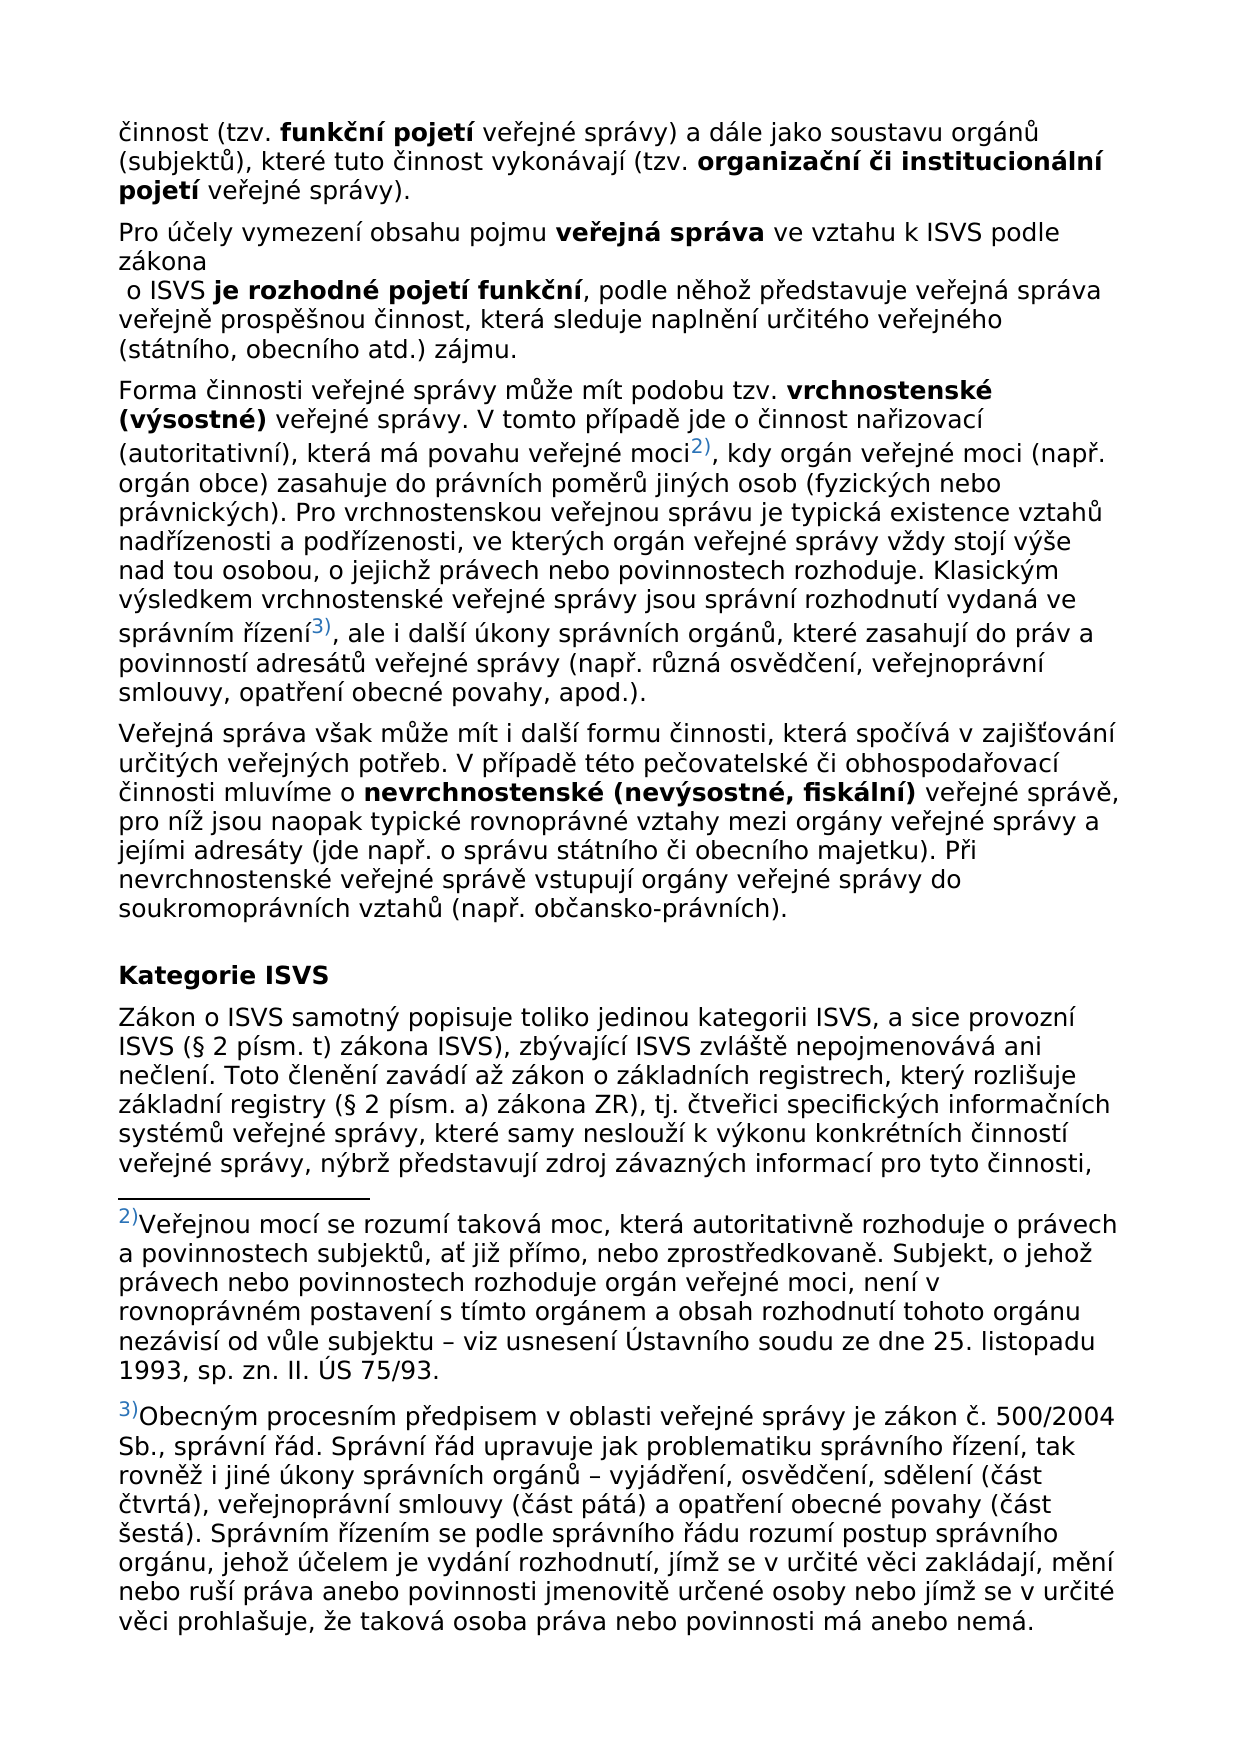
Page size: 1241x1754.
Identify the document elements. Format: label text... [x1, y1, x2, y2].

text Veřejná správa však může mít i další formu činnosti, která spočívá v zajišťování určitých veřejných potřeb. V případě této pečovatelské či obhospodařovací činnosti mluvíme o nevrchnostenské (nevýsostné, fiskální) veřejné správě, pro níž jsou naopak typické rovnoprávné vztahy mezi orgány veřejné správy a jejími adresáty (jde např. o správu státního či obecního majetku). Při nevrchnostenské veřejné správě vstupují orgány veřejné správy do soukromoprávních vztahů (např. občansko-právních). [118, 719, 1122, 924]
text Forma činnosti veřejné správy může mít podobu tzv. vrchnostenské (výsostné) veřejné správy. V tomto případě jde o činnost nařizovací (autoritativní), která má povahu veřejné moci, kdy orgán veřejné moci (např. orgán obce) zasahuje do právních poměrů jiných osob (fyzických nebo právnických). Pro vrchnostenskou veřejnou správu je typická existence vztahů nadřízenosti a podřízenosti, ve kterých orgán veřejné správy vždy stojí výše nad tou osobou, o jejichž právech nebo povinnostech rozhoduje. Klasickým výsledkem vrchnostenské veřejné správy jsou správní rozhodnutí vydaná ve správním řízení, ale i další úkony správních orgánů, které zasahují do práv a povinností adresátů veřejné správy (např. různá osvědčení, veřejnoprávní smlouvy, opatření obecné povahy, apod.). [118, 376, 1122, 707]
subtitle Kategorie ISVS [118, 961, 1122, 990]
text Veřejnou mocí se rozumí taková moc, která autoritativně rozhoduje o právech a povinnostech subjektů, ať již přímo, nebo zprostředkovaně. Subjekt, o jehož právech nebo povinnostech rozhoduje orgán veřejné moci, není v rovnoprávném postavení s tímto orgánem a obsah rozhodnutí tohoto orgánu nezávisí od vůle subjektu – viz usnesení Ústavního soudu ze dne 25. listopadu 1993, sp. zn. II. ÚS 75/93. [118, 1205, 1122, 1385]
text Obecným procesním předpisem v oblasti veřejné správy je zákon č. 500/2004 Sb., správní řád. Správní řád upravuje jak problematiku správního řízení, tak rovněž i jiné úkony správních orgánů – vyjádření, osvědčení, sdělení (část čtvrtá), veřejnoprávní smlouvy (část pátá) a opatření obecné povahy (část šestá). Správním řízením se podle správního řádu rozumí postup správního orgánu, jehož účelem je vydání rozhodnutí, jímž se v určité věci zakládají, mění nebo ruší práva anebo povinnosti jmenovitě určené osoby nebo jímž se v určité věci prohlašuje, že taková osoba práva nebo povinnosti má anebo nemá. [118, 1398, 1122, 1636]
text Pro účely vymezení obsahu pojmu veřejná správa ve vztahu k ISVS podle zákona o ISVS je rozhodné pojetí funkční, podle něhož představuje veřejná správa veřejně prospěšnou činnost, která sleduje naplnění určitého veřejného (státního, obecního atd.) zájmu. [118, 218, 1122, 364]
text činnost (tzv. funkční pojetí veřejné správy) a dále jako soustavu orgánů (subjektů), které tuto činnost vykonávají (tzv. organizační či institucionální pojetí veřejné správy). [118, 118, 1122, 206]
text Zákon o ISVS samotný popisuje toliko jedinou kategorii ISVS, a sice provozní ISVS (§ 2 písm. t) zákona ISVS), zbývající ISVS zvláště nepojmenovává ani nečlení. Toto členění zavádí až zákon o základních registrech, který rozlišuje základní registry (§ 2 písm. a) zákona ZR), tj. čtveřici specifických informačních systémů veřejné správy, které samy neslouží k výkonu konkrétních činností veřejné správy, nýbrž představují zdroj závazných informací pro tyto činnosti, [118, 1003, 1122, 1178]
